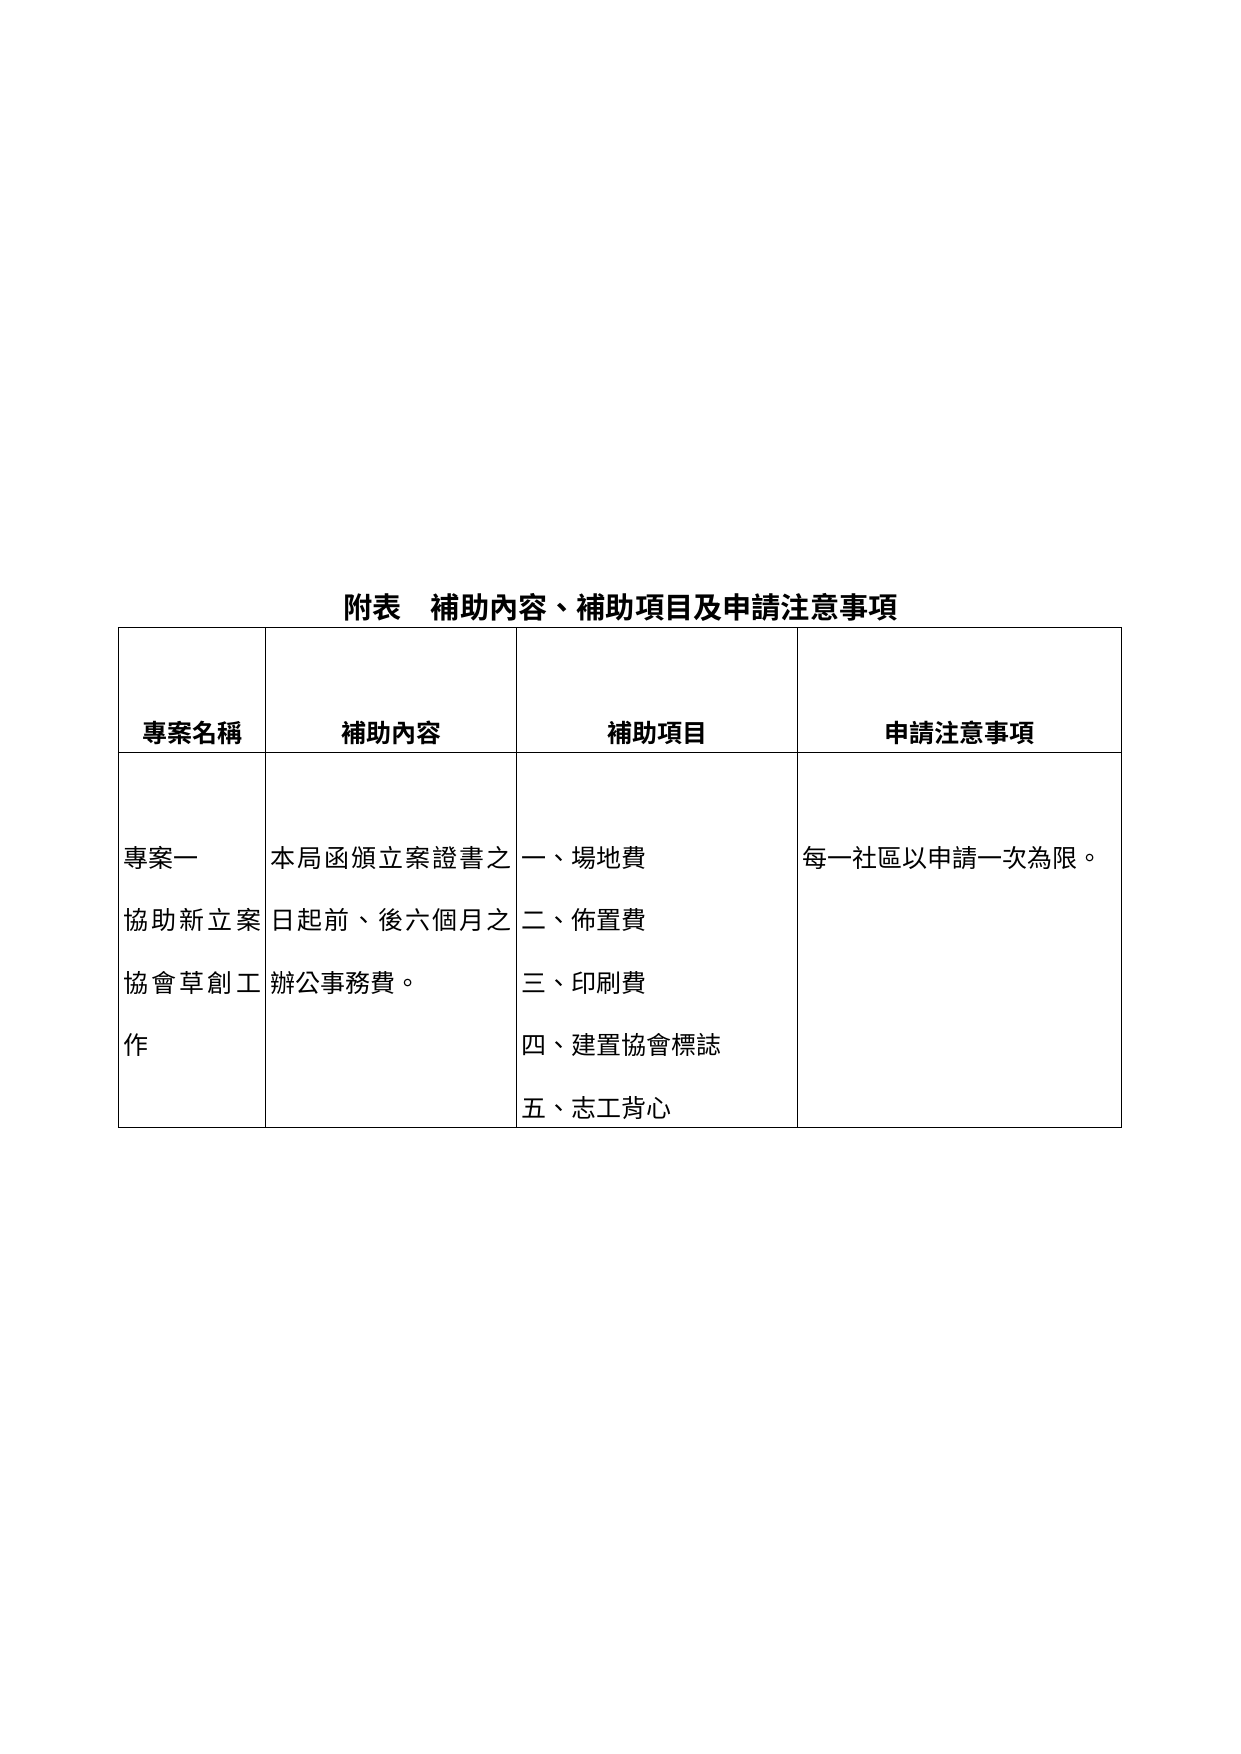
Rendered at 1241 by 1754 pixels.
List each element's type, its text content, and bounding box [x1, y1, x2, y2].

table_cell 一、場地費 二、佈置費 三、印刷費 四、建置協會標誌 五、志工背心 [517, 753, 797, 1127]
table_header 補助項目 [517, 628, 797, 752]
text 附表 補助內容、補助項目及申請注意事項 [118, 564, 1122, 627]
table_cell 專案一 協助新立案協會草創工作 [119, 753, 265, 1127]
table_header 專案名稱 [119, 628, 265, 752]
table_cell 本局函頒立案證書之日起前、後六個月之辦公事務費。 [266, 753, 516, 1127]
table_header 補助內容 [266, 628, 516, 752]
table_cell 每一社區以申請一次為限。 [798, 753, 1121, 1127]
table_header 申請注意事項 [798, 628, 1121, 752]
